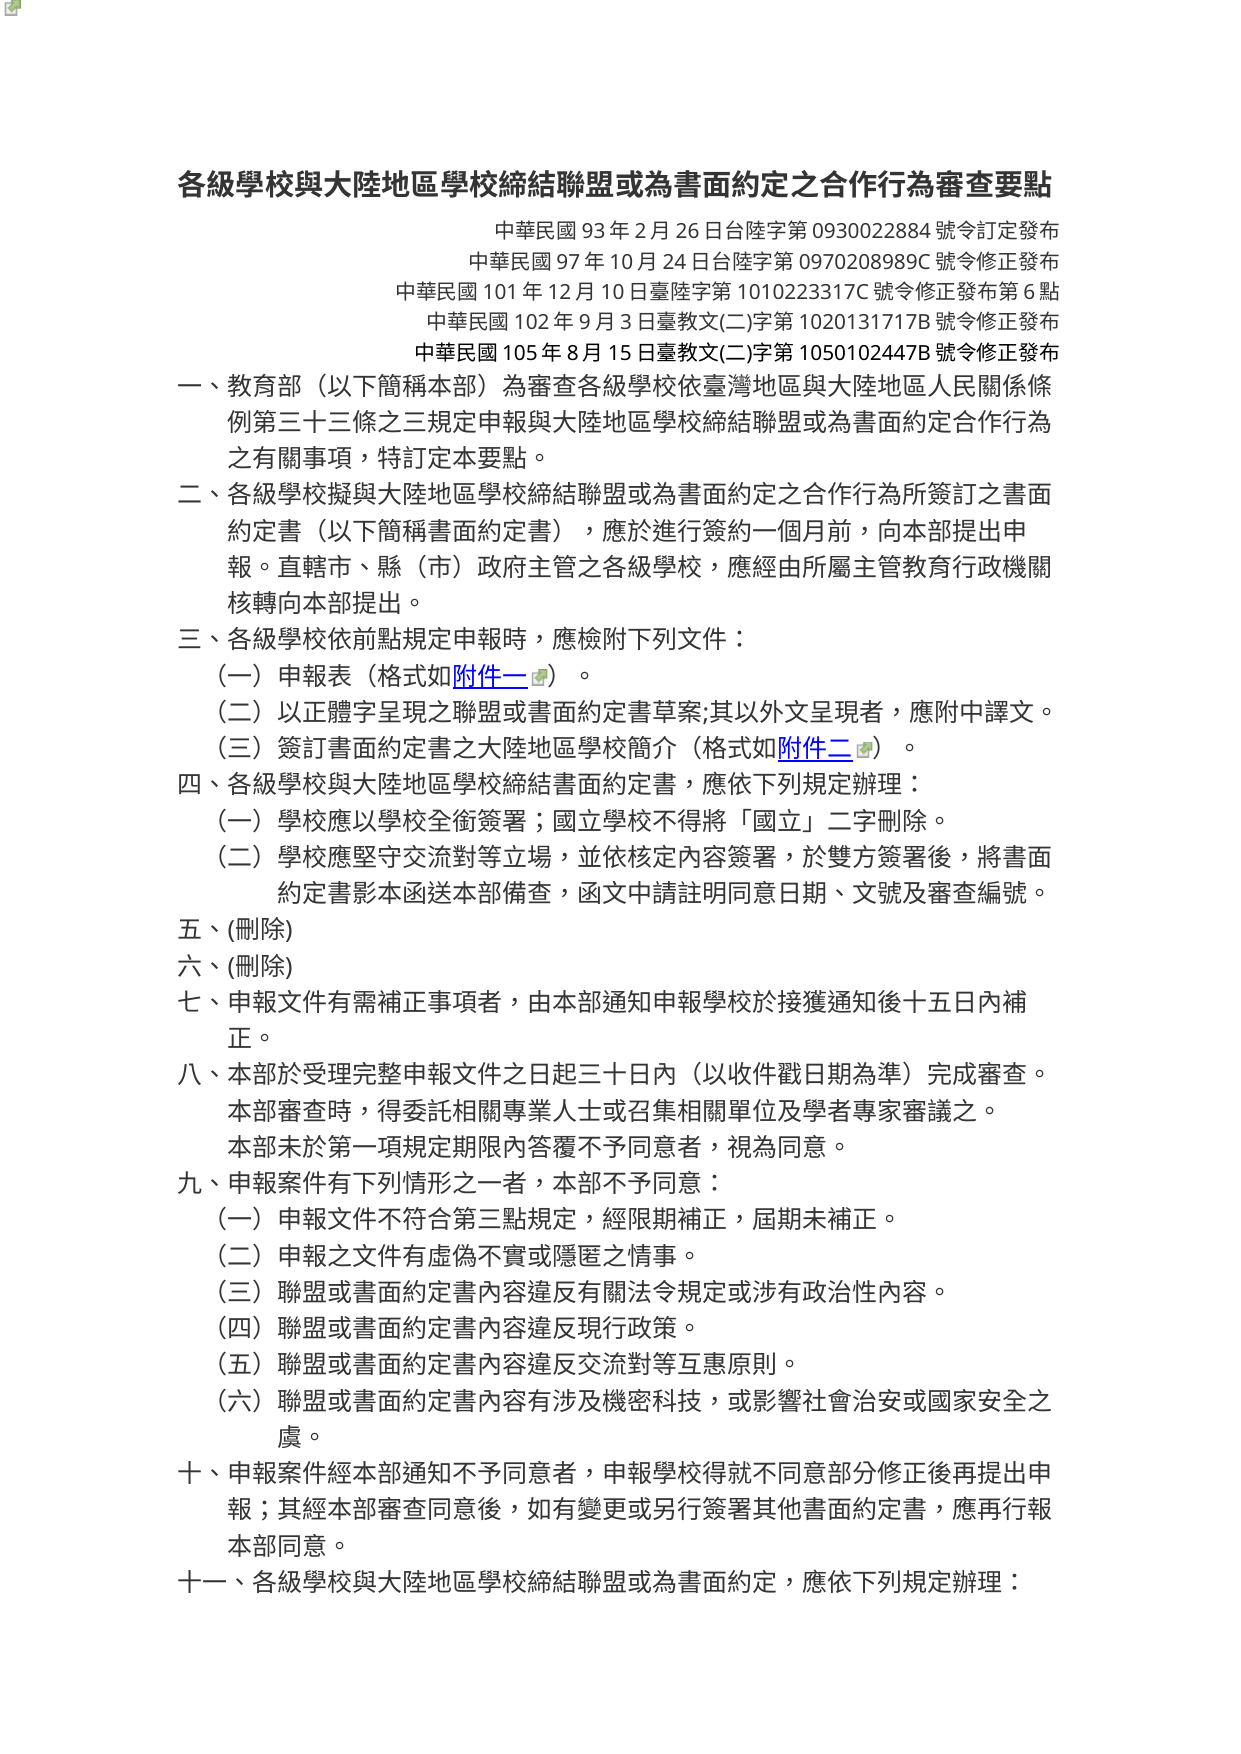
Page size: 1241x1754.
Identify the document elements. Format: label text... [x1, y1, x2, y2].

table_header 各級學校與大陸地區學校締結聯盟或為書面約定之合作行為審查要點 中華民國93年2月26日台陸字第0930022884號令訂定發布 中華民國97年10月24日台陸字第0970208989C號令修正發布 中華民國101年12月10日臺陸字第1010223317C號令修正發布第6點 中華民國102年9月3日臺教文(二)字第1020131717B號令修正發布 中華民國105年8月15日臺教文(二)字第1050102447B號令修正發布 一、教育部（以下簡稱本部）為審查各級學校依臺灣地區與大陸地區人民關係條例第三十三條之三規定申報與大陸地區學校締結聯盟或為書面約定合作行為之有關事項，特訂定本要點。 二、各級學校擬與大陸地區學校締結聯盟或為書面約定之合作行為所簽訂之書面約定書（以下簡稱書面約定書），應於進行簽約一個月前，向本部提出申報。直轄市、縣（市）政府主管之各級學校，應經由所屬主管教育行政機關核轉向本部提出。 三、各級學校依前點規定申報時，應檢附下列文件： （一）申報表（格式如附件一）。 （二）以正體字呈現之聯盟或書面約定書草案;其以外文呈現者，應附中譯文。 （三）簽訂書面約定書之大陸地區學校簡介（格式如附件二）。 四、各級學校與大陸地區學校締結書面約定書，應依下列規定辦理： （一）學校應以學校全銜簽署；國立學校不得將「國立」二字刪除。 （二）學校應堅守交流對等立場，並依核定內容簽署，於雙方簽署後，將書面約定書影本函送本部備查，函文中請註明同意日期、文號及審查編號。 五、(刪除) 六、(刪除) 七、申報文件有需補正事項者，由本部通知申報學校於接獲通知後十五日內補正。 八、本部於受理完整申報文件之日起三十日內（以收件戳日期為準）完成審查。 本部審查時，得委託相關專業人士或召集相關單位及學者專家審議之。 本部未於第一項規定期限內答覆不予同意者，視為同意。 九、申報案件有下列情形之一者，本部不予同意： （一）申報文件不符合第三點規定，經限期補正，屆期未補正。 （二）申報之文件有虛偽不實或隱匿之情事。 （三）聯盟或書面約定書內容違反有關法令規定或涉有政治性內容。 （四）聯盟或書面約定書內容違反現行政策。 （五）聯盟或書面約定書內容違反交流對等互惠原則。 （六）聯盟或書面約定書內容有涉及機密科技，或影響社會治安或國家安全之虞。 十、申報案件經本部通知不予同意者，申報學校得就不同意部分修正後再提出申報；其經本部審查同意後，如有變更或另行簽署其他書面約定書，應再行報本部同意。 十一、各級學校與大陸地區學校締結聯盟或為書面約定，應依下列規定辦理： [176, 150, 1061, 1600]
picture [852, 742, 873, 758]
picture [0, 0, 21, 16]
picture [527, 669, 548, 686]
